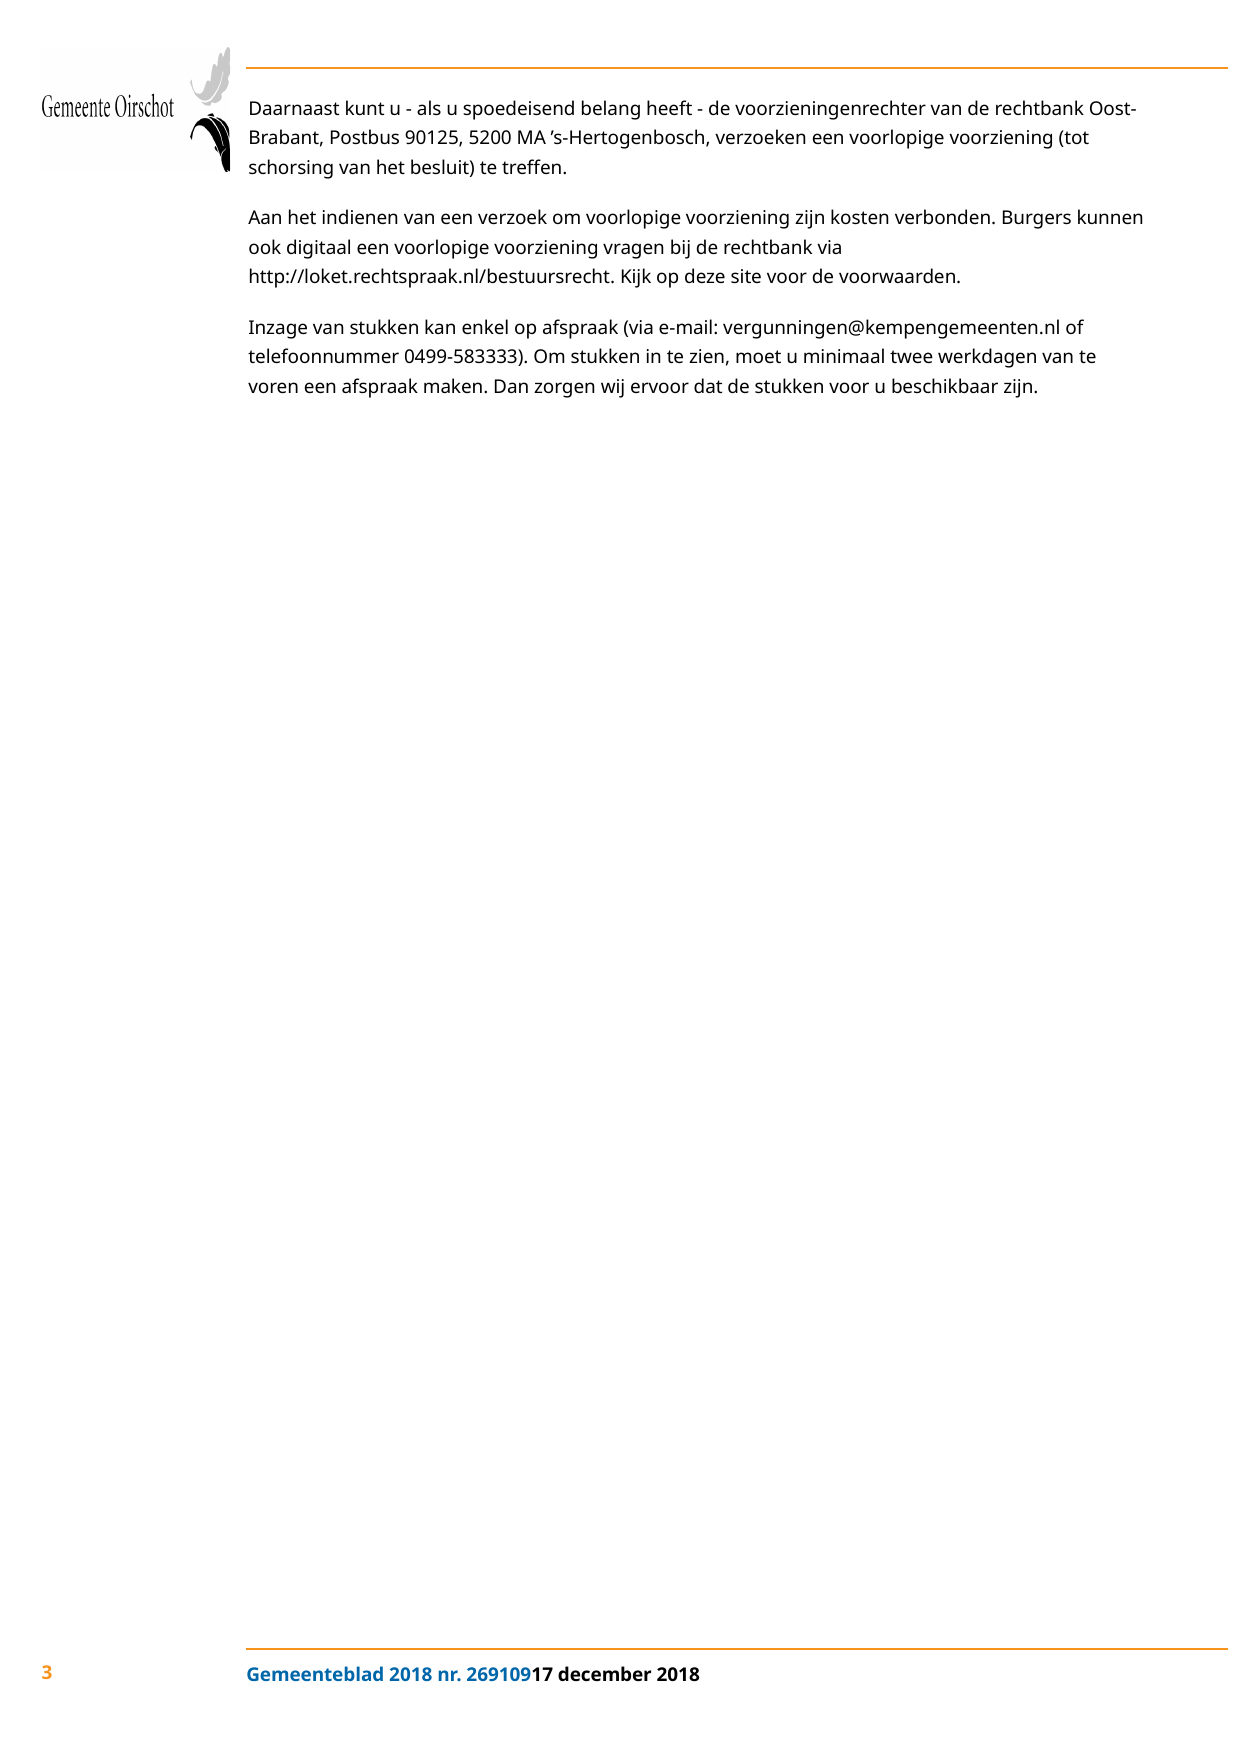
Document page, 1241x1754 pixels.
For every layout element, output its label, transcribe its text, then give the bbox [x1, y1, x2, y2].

text Inzage van stukken kan enkel op afspraak (via e-mail: vergunningen@kempengemeenten.nl of telefoonnummer 0499-583333). Om stukken in te zien, moet u minimaal twee werkdagen van te voren een afspraak maken. Dan zorgen wij ervoor dat de stukken voor u beschikbaar zijn. [248, 314, 1152, 399]
text Aan het indienen van een verzoek om voorlopige voorziening zijn kosten verbonden. Burgers kunnen ook digitaal een voorlopige voorziening vragen bij de rechtbank via http://loket.rechtspraak.nl/bestuursrecht. Kijk op deze site voor de voorwaarden. [248, 204, 1152, 289]
text Daarnaast kunt u - als u spoedeisend belang heeft - de voorzieningenrechter van de rechtbank Oost-Brabant, Postbus 90125, 5200 MA ’s-Hertogenbosch, verzoeken een voorlopige voorziening (tot schorsing van het besluit) te treffen. [248, 95, 1152, 180]
picture [41, 47, 231, 172]
